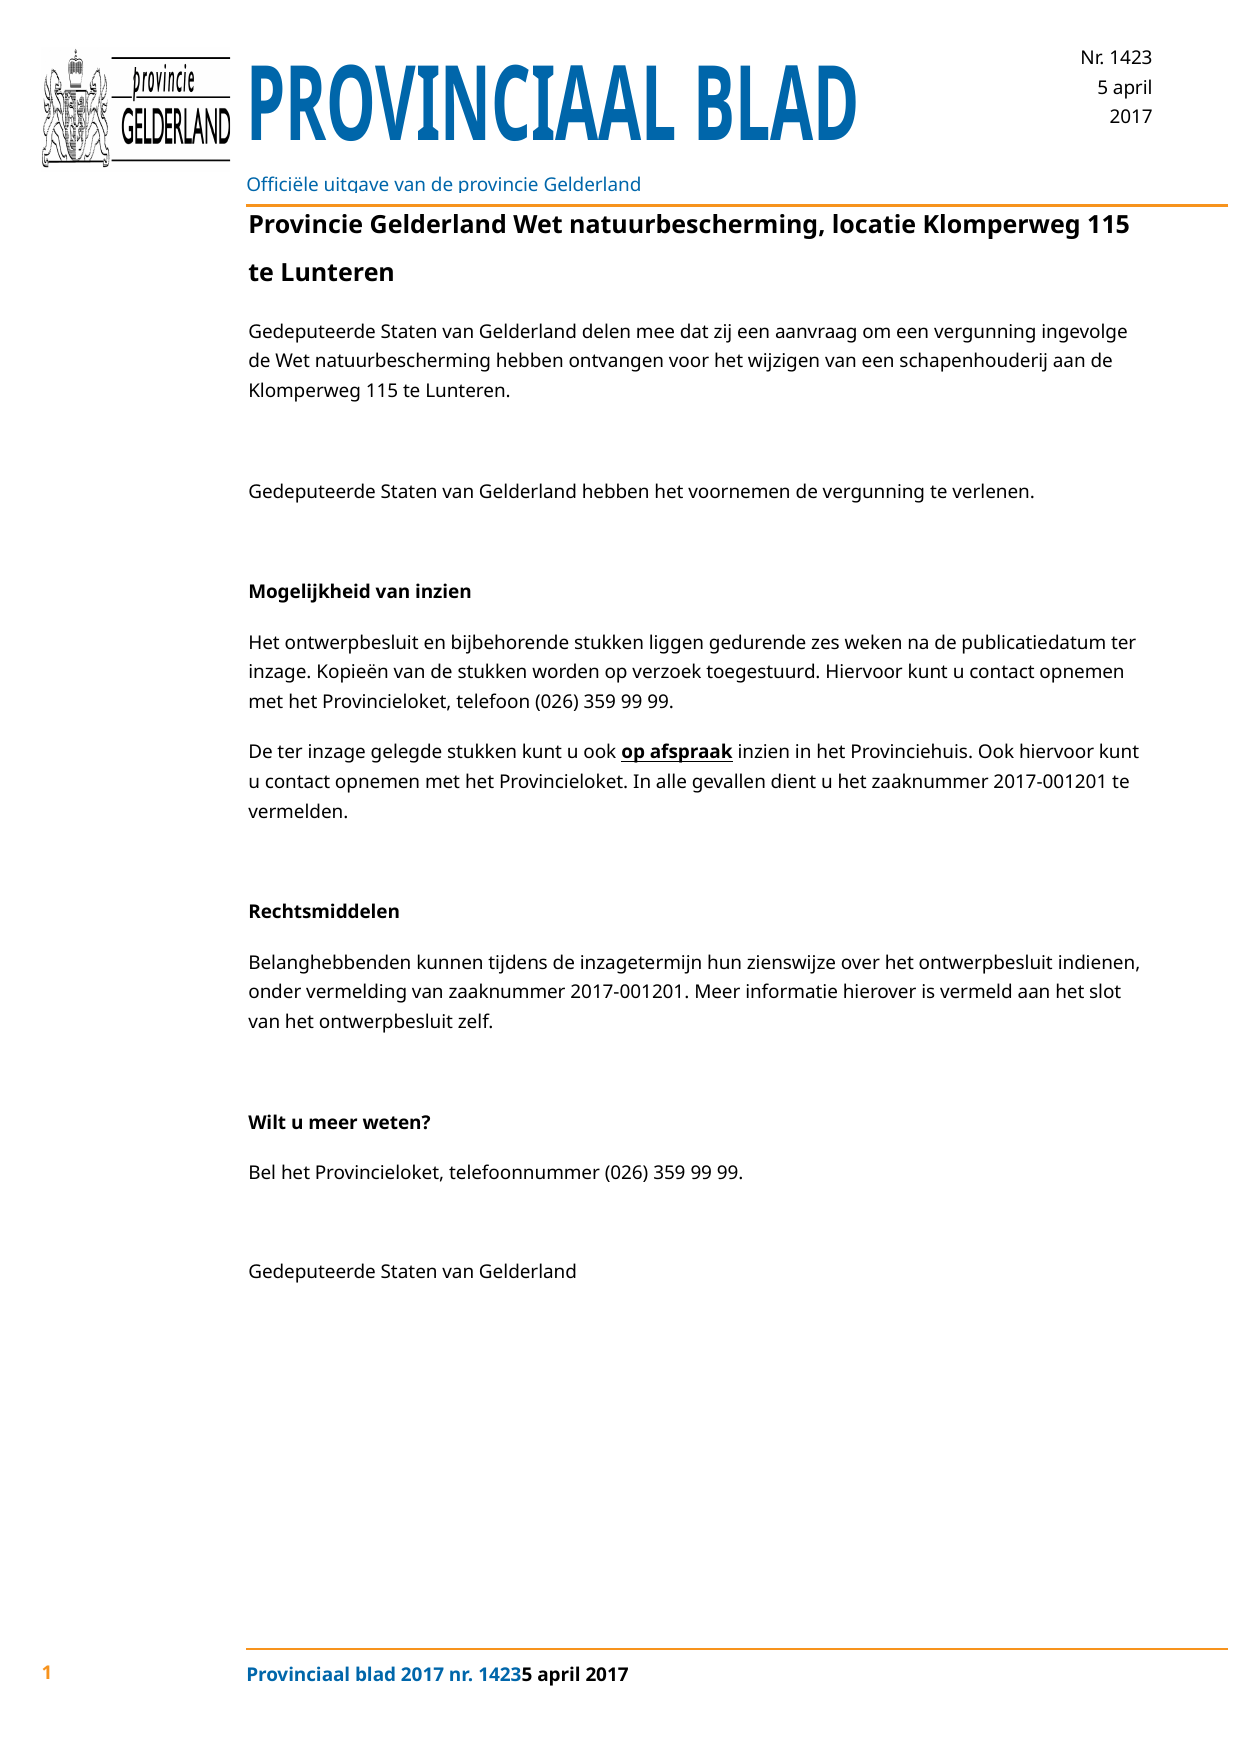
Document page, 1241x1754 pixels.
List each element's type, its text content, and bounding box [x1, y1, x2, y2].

text Gedeputeerde Staten van Gelderland hebben het voornemen de vergunning te verlenen. [248, 478, 1152, 504]
text Gedeputeerde Staten van Gelderland [248, 1258, 1152, 1283]
picture [41, 47, 231, 172]
text Gedeputeerde Staten van Gelderland delen mee dat zij een aanvraag om een vergunning ingevolge de Wet natuurbescherming hebben ontvangen voor het wijzigen van een schapenhouderij aan de Klomperweg 115 te Lunteren. [248, 318, 1152, 403]
text Wilt u meer weten? [248, 1109, 1152, 1135]
text Mogelijkheid van inzien [248, 579, 1152, 604]
text Bel het Provincieloket, telefoonnummer (026) 359 99 99. [248, 1159, 1152, 1185]
text Provincie Gelderland Wet natuurbescherming, locatie Klomperweg 115 te Lunteren [248, 207, 1152, 288]
text Belanghebbenden kunnen tijdens de inzagetermijn hun zienswijze over het ontwerpbesluit indienen, onder vermelding van zaaknummer 2017-001201. Meer informatie hierover is vermeld aan het slot van het ontwerpbesluit zelf. [248, 949, 1152, 1034]
text De ter inzage gelegde stukken kunt u ook op afspraak inzien in het Provinciehuis. Ook hiervoor kunt u contact opnemen met het Provincieloket. In alle gevallen dient u het zaaknummer 2017-001201 te vermelden. [248, 739, 1152, 824]
text Het ontwerpbesluit en bijbehorende stukken liggen gedurende zes weken na de publicatiedatum ter inzage. Kopieën van de stukken worden op verzoek toegestuurd. Hiervoor kunt u contact opnemen met het Provincieloket, telefoon (026) 359 99 99. [248, 629, 1152, 714]
text Rechtsmiddelen [248, 899, 1152, 924]
